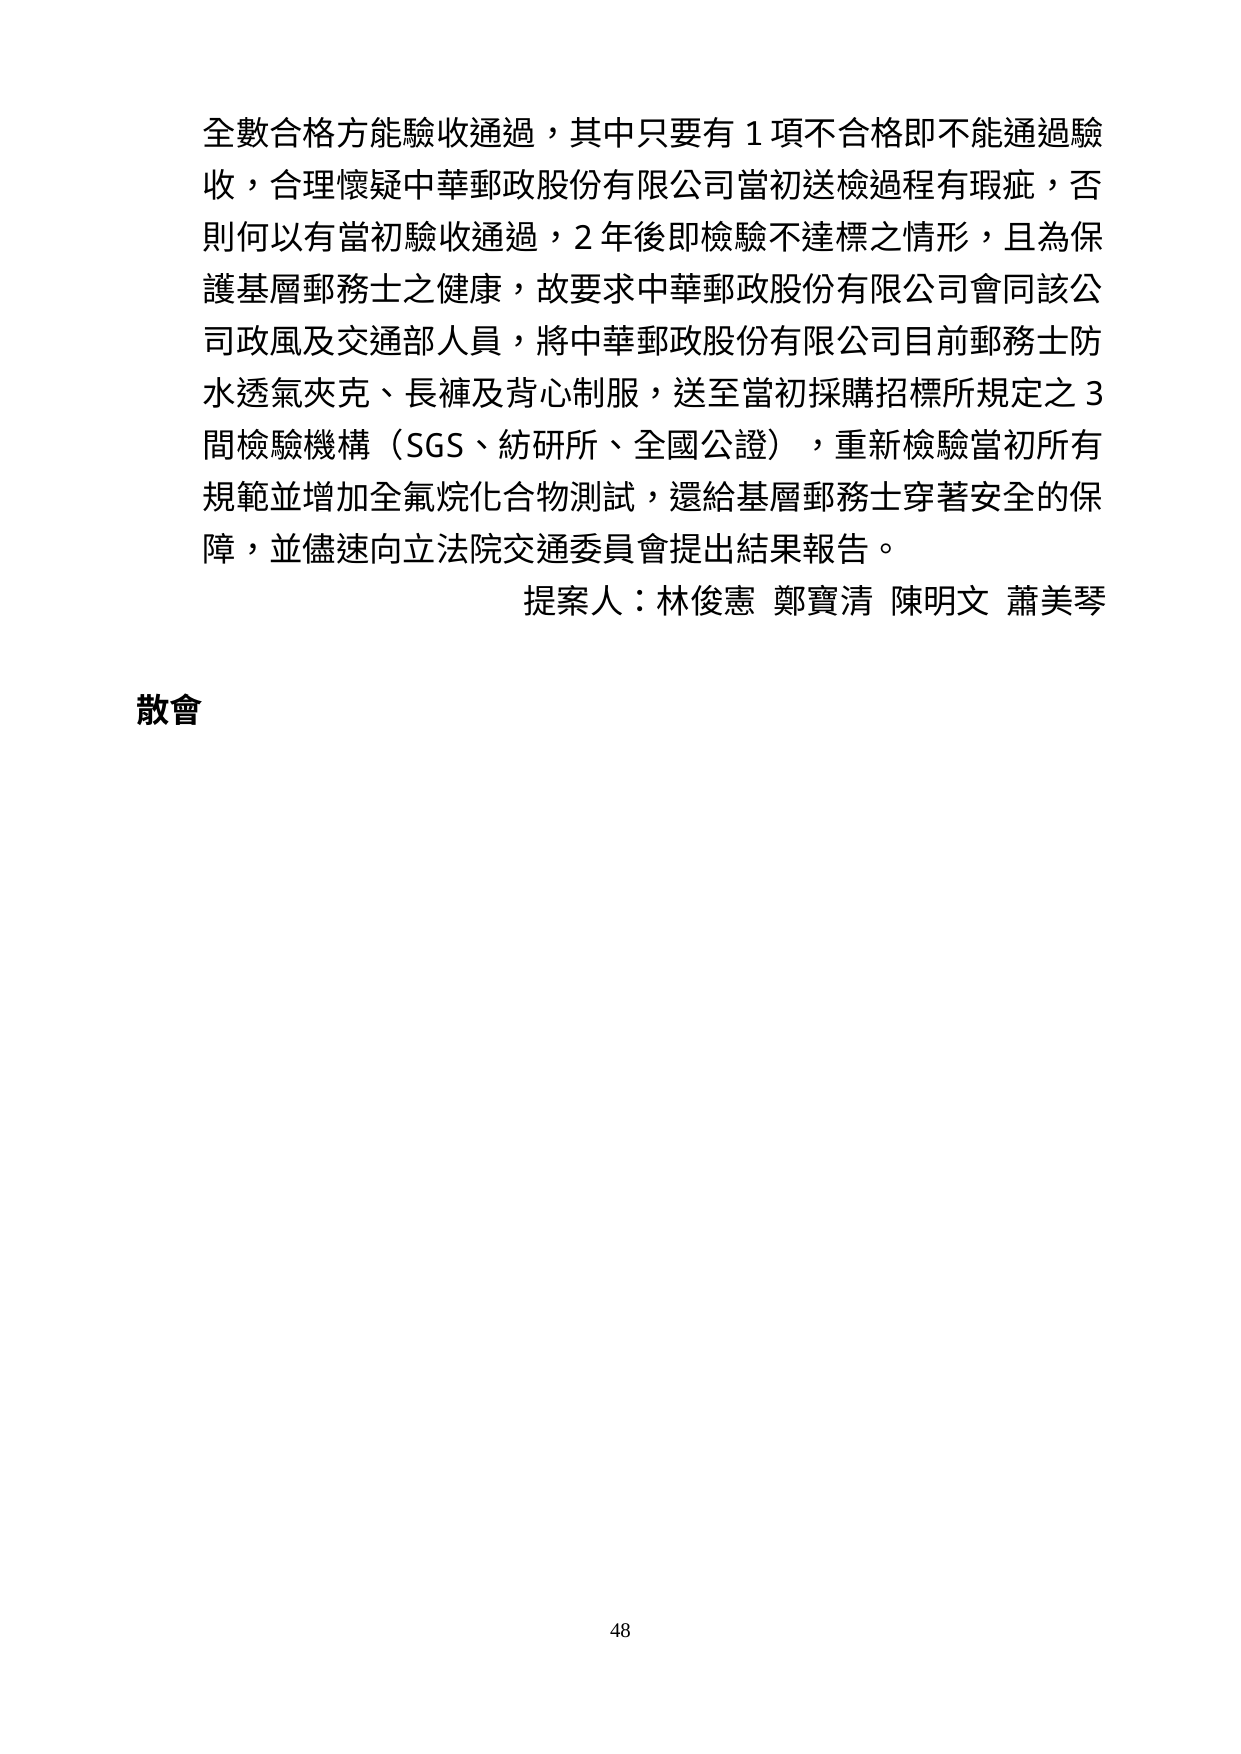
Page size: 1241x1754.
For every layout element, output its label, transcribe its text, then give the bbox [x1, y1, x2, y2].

text 全數合格方能驗收通過，其中只要有1項不合格即不能通過驗收，合理懷疑中華郵政股份有限公司當初送檢過程有瑕疵，否則何以有當初驗收通過，2年後即檢驗不達標之情形，且為保護基層郵務士之健康，故要求中華郵政股份有限公司會同該公司政風及交通部人員，將中華郵政股份有限公司目前郵務士防水透氣夾克、長褲及背心制服，送至當初採購招標所規定之3間檢驗機構（SGS、紡研所、全國公證），重新檢驗當初所有規範並增加全氟烷化合物測試，還給基層郵務士穿著安全的保障，並儘速向立法院交通委員會提出結果報告。 [136, 103, 1104, 572]
text 散會 [136, 666, 1104, 728]
text 提案人：林俊憲 鄭寶清 陳明文 蕭美琴 [523, 572, 1117, 624]
